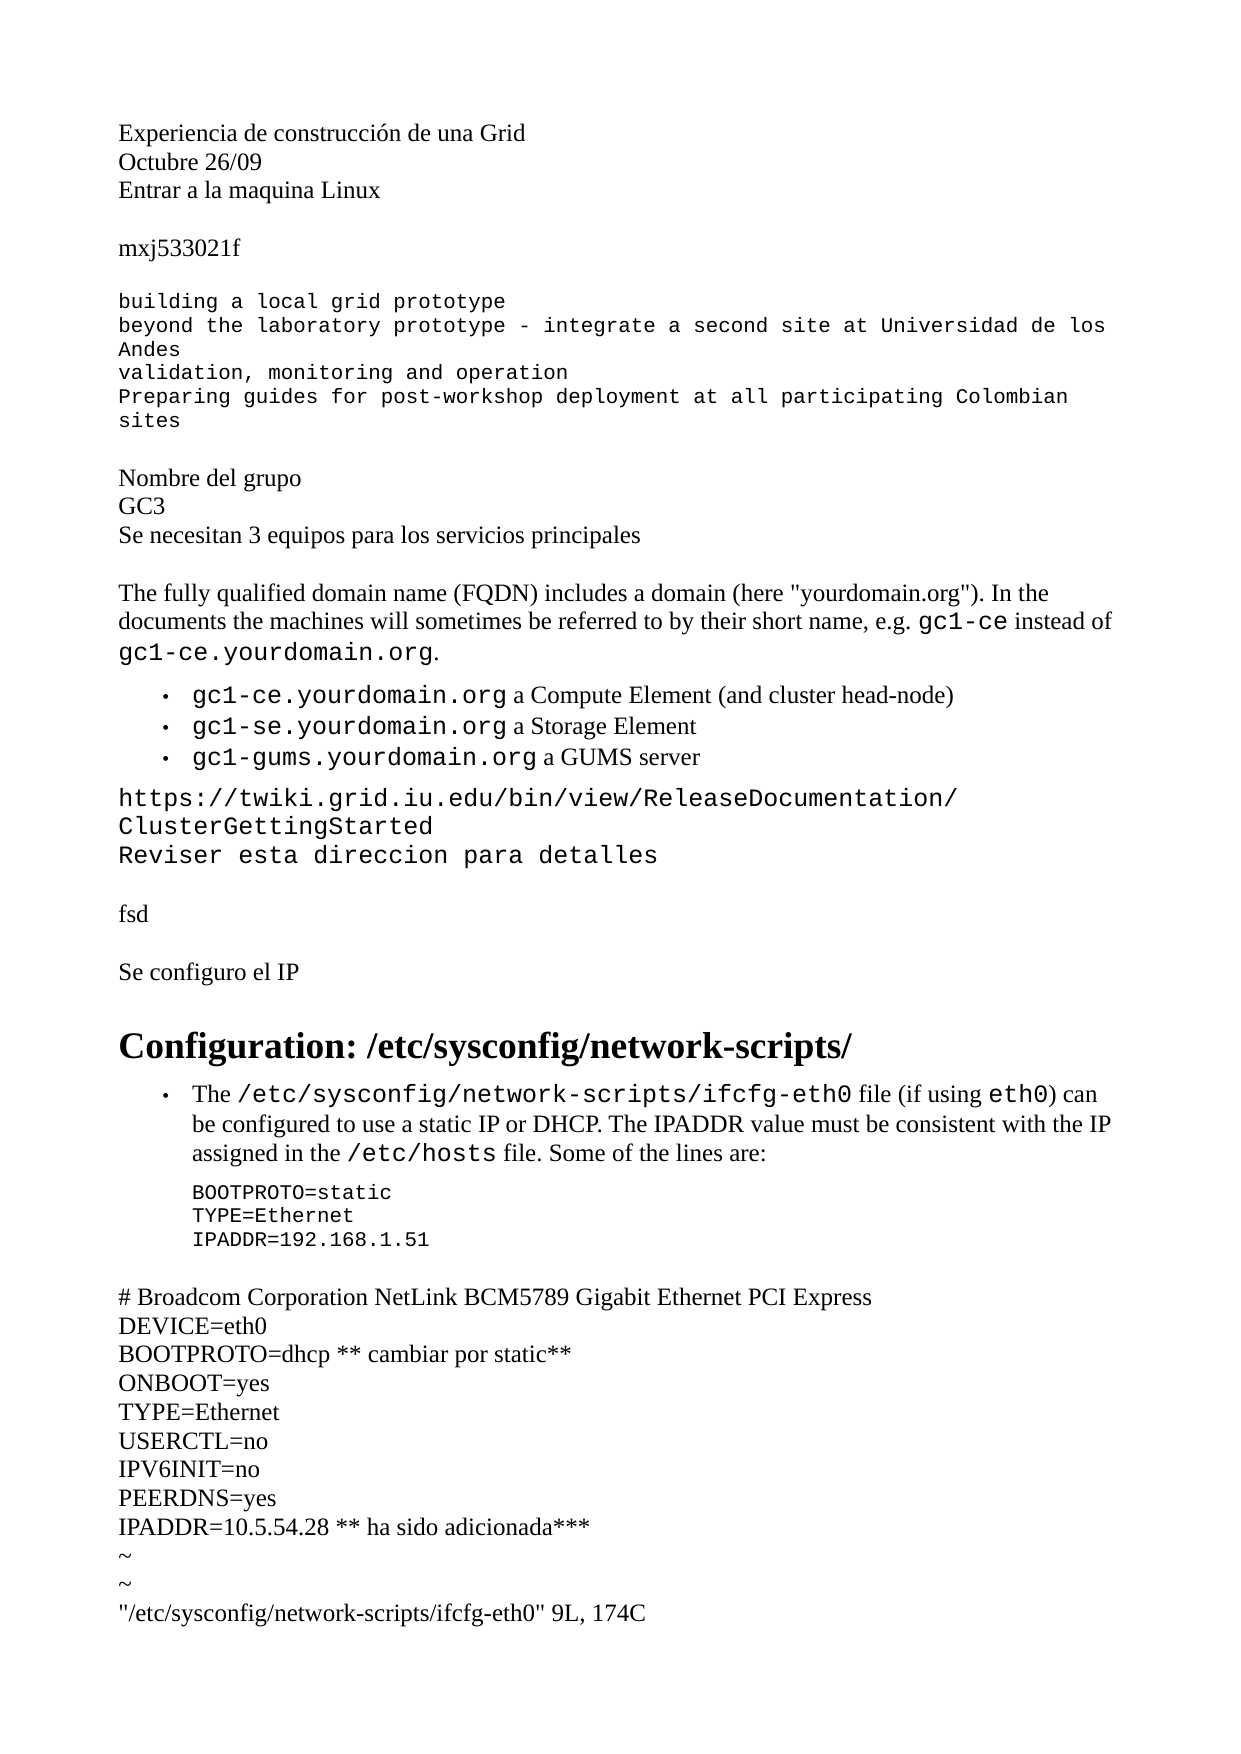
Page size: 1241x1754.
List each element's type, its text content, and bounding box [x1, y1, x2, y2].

text validation, monitoring and operation [118, 362, 1122, 386]
subtitle Configuration: /etc/sysconfig/network-scripts/ [118, 1023, 1122, 1066]
text beyond the laboratory prototype - integrate a second site at Universidad de los Andes [118, 315, 1122, 362]
text Preparing guides for post-workshop deployment at all participating Colombian sites [118, 386, 1122, 433]
list IPADDR=192.168.1.51 [162, 1229, 1122, 1253]
list gc1-ce.yourdomain.org a Compute Element (and cluster head-node) [162, 681, 1122, 711]
text Nombre del grupo GC3 Se necesitan 3 equipos para los servicios principales The fully qualified domain name (FQDN) includes a domain (here "yourdomain.org"). In the documents the machines will sometimes be referred to by their short name, e.g. gc1-ce instead of gc1-ce.yourdomain.org. [118, 463, 1122, 668]
list gc1-se.yourdomain.org a Storage Element [162, 711, 1122, 742]
text building a local grid prototype [118, 291, 1122, 315]
list TYPE=Ethernet [162, 1205, 1122, 1229]
text # Broadcom Corporation NetLink BCM5789 Gigabit Ethernet PCI Express DEVICE=eth0 BOOTPROTO=dhcp ** cambiar por static** ONBOOT=yes TYPE=Ethernet USERCTL=no IPV6INIT=no PEERDNS=yes IPADDR=10.5.54.28 ** ha sido adicionada*** ~ ~ "/etc/sysconfig/network-scripts/ifcfg-eth0" 9L, 174C [118, 1282, 1122, 1627]
text https://twiki.grid.iu.edu/bin/view/ReleaseDocumentation/ClusterGettingStarted Reviser esta direccion para detalles fsd Se configuro el IP [118, 786, 1122, 986]
list The /etc/sysconfig/network-scripts/ifcfg-eth0 file (if using eth0) can be configured to use a static IP or DHCP. The IPADDR value must be consistent with the IP assigned in the /etc/hosts file. Some of the lines are: [162, 1079, 1122, 1169]
list BOOTPROTO=static [162, 1182, 1122, 1205]
list gc1-gums.yourdomain.org a GUMS server [162, 742, 1122, 773]
text Experiencia de construcción de una Grid Octubre 26/09 Entrar a la maquina Linux mxj533021f [118, 118, 1122, 262]
